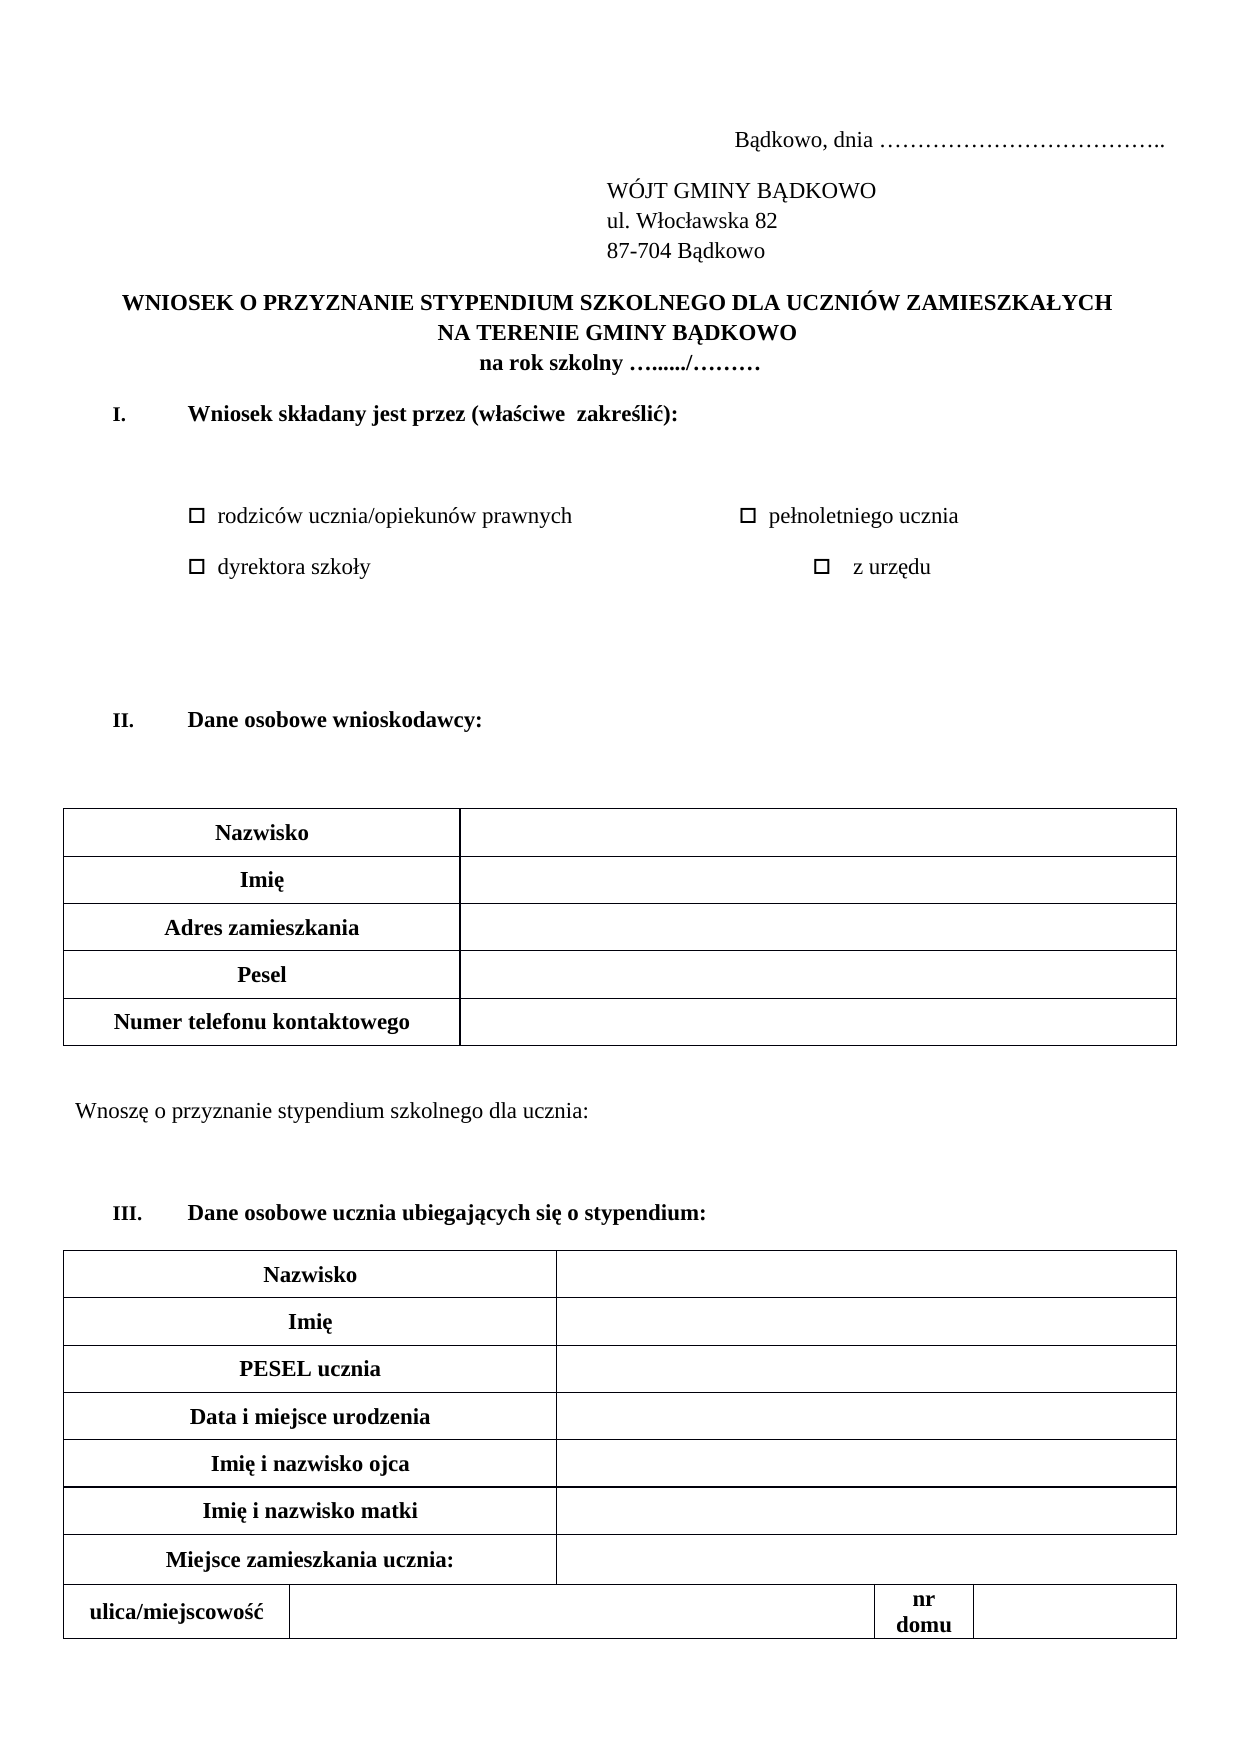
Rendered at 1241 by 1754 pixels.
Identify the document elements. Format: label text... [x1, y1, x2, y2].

list □ rodziców ucznia/opiekunów prawnych □ pełnoletniego ucznia [187, 502, 1165, 528]
table_header [461, 809, 1176, 856]
list □ dyrektora szkoły □ z urzędu [187, 553, 1165, 579]
table_cell Numer telefonu kontaktowego [64, 999, 459, 1045]
table_cell [461, 857, 1176, 903]
table_cell [461, 951, 1176, 997]
table_cell nr domu [875, 1585, 973, 1637]
table_cell ulica/miejscowość [64, 1585, 289, 1637]
table_cell Miejsce zamieszkania ucznia: [64, 1535, 556, 1584]
table_header Nazwisko [64, 809, 459, 856]
table_cell [557, 1298, 1176, 1344]
list Wniosek składany jest przez (właściwe zakreślić): [112, 400, 1165, 426]
table_cell Imię i nazwisko matki [64, 1488, 556, 1534]
table_cell [557, 1393, 1176, 1439]
table_cell [290, 1585, 874, 1637]
table_cell [461, 904, 1176, 950]
list Dane osobowe ucznia ubiegających się o stypendium: [112, 1199, 1165, 1225]
table_cell Imię i nazwisko ojca [64, 1440, 556, 1486]
table_cell PESEL ucznia [64, 1346, 556, 1392]
list Wnoszę o przyznanie stypendium szkolnego dla ucznia: [75, 1097, 1165, 1123]
table_cell [461, 999, 1176, 1045]
text Bądkowo, dnia ……………………………….. [75, 126, 1165, 152]
table_cell [557, 1346, 1176, 1392]
table_cell Imię [64, 857, 459, 903]
table_header [557, 1251, 1176, 1297]
table_cell [974, 1585, 1176, 1637]
text WNIOSEK O PRZYZNANIE STYPENDIUM SZKOLNEGO DLA UCZNIÓW ZAMIESZKAŁYCH NA TERENIE GMINY BĄDKOWO na rok szkolny …....../……… [75, 288, 1165, 375]
table_cell [557, 1440, 1176, 1486]
table_cell [557, 1535, 1177, 1584]
list Dane osobowe wnioskodawcy: [112, 706, 1165, 733]
table_header Nazwisko [64, 1251, 556, 1297]
table_cell Pesel [64, 951, 459, 997]
text WÓJT GMINY BĄDKOWO ul. Włocławska 82 87-704 Bądkowo [607, 177, 1165, 264]
table_cell [557, 1488, 1176, 1534]
table_cell Adres zamieszkania [64, 904, 459, 950]
table_cell Imię [64, 1298, 556, 1344]
table_cell Data i miejsce urodzenia [64, 1393, 556, 1439]
